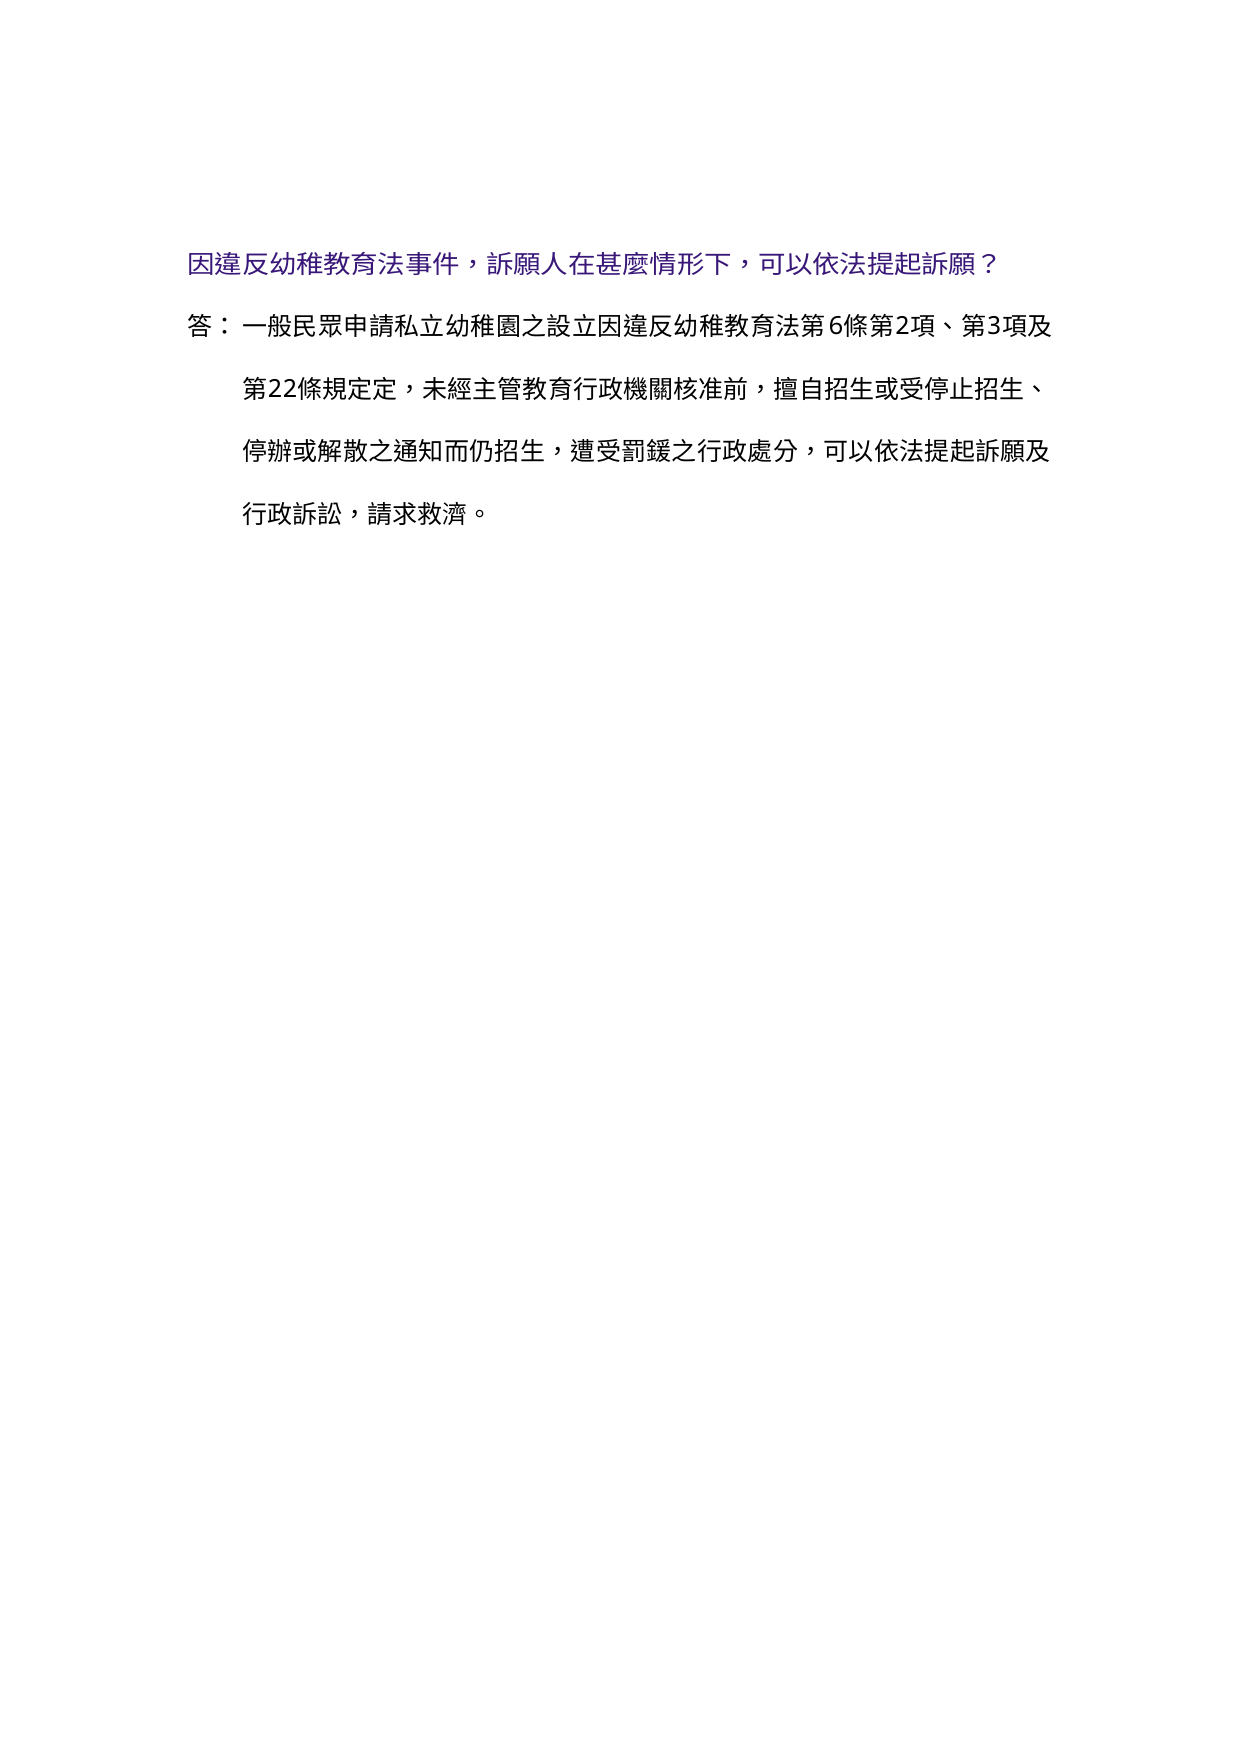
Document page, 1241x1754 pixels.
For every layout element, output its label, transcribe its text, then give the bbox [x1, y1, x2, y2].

text 答： 一般民眾申請私立幼稚園之設立因違反幼稚教育法第6條第2項、第3項及第22條規定定，未經主管教育行政機關核准前，擅自招生或受停止招生、停辦或解散之通知而仍招生，遭受罰鍰之行政處分，可以依法提起訴願及行政訴訟，請求救濟。 [187, 283, 1053, 533]
text 因違反幼稚教育法事件，訴願人在甚麼情形下，可以依法提起訴願？ [187, 221, 1017, 283]
